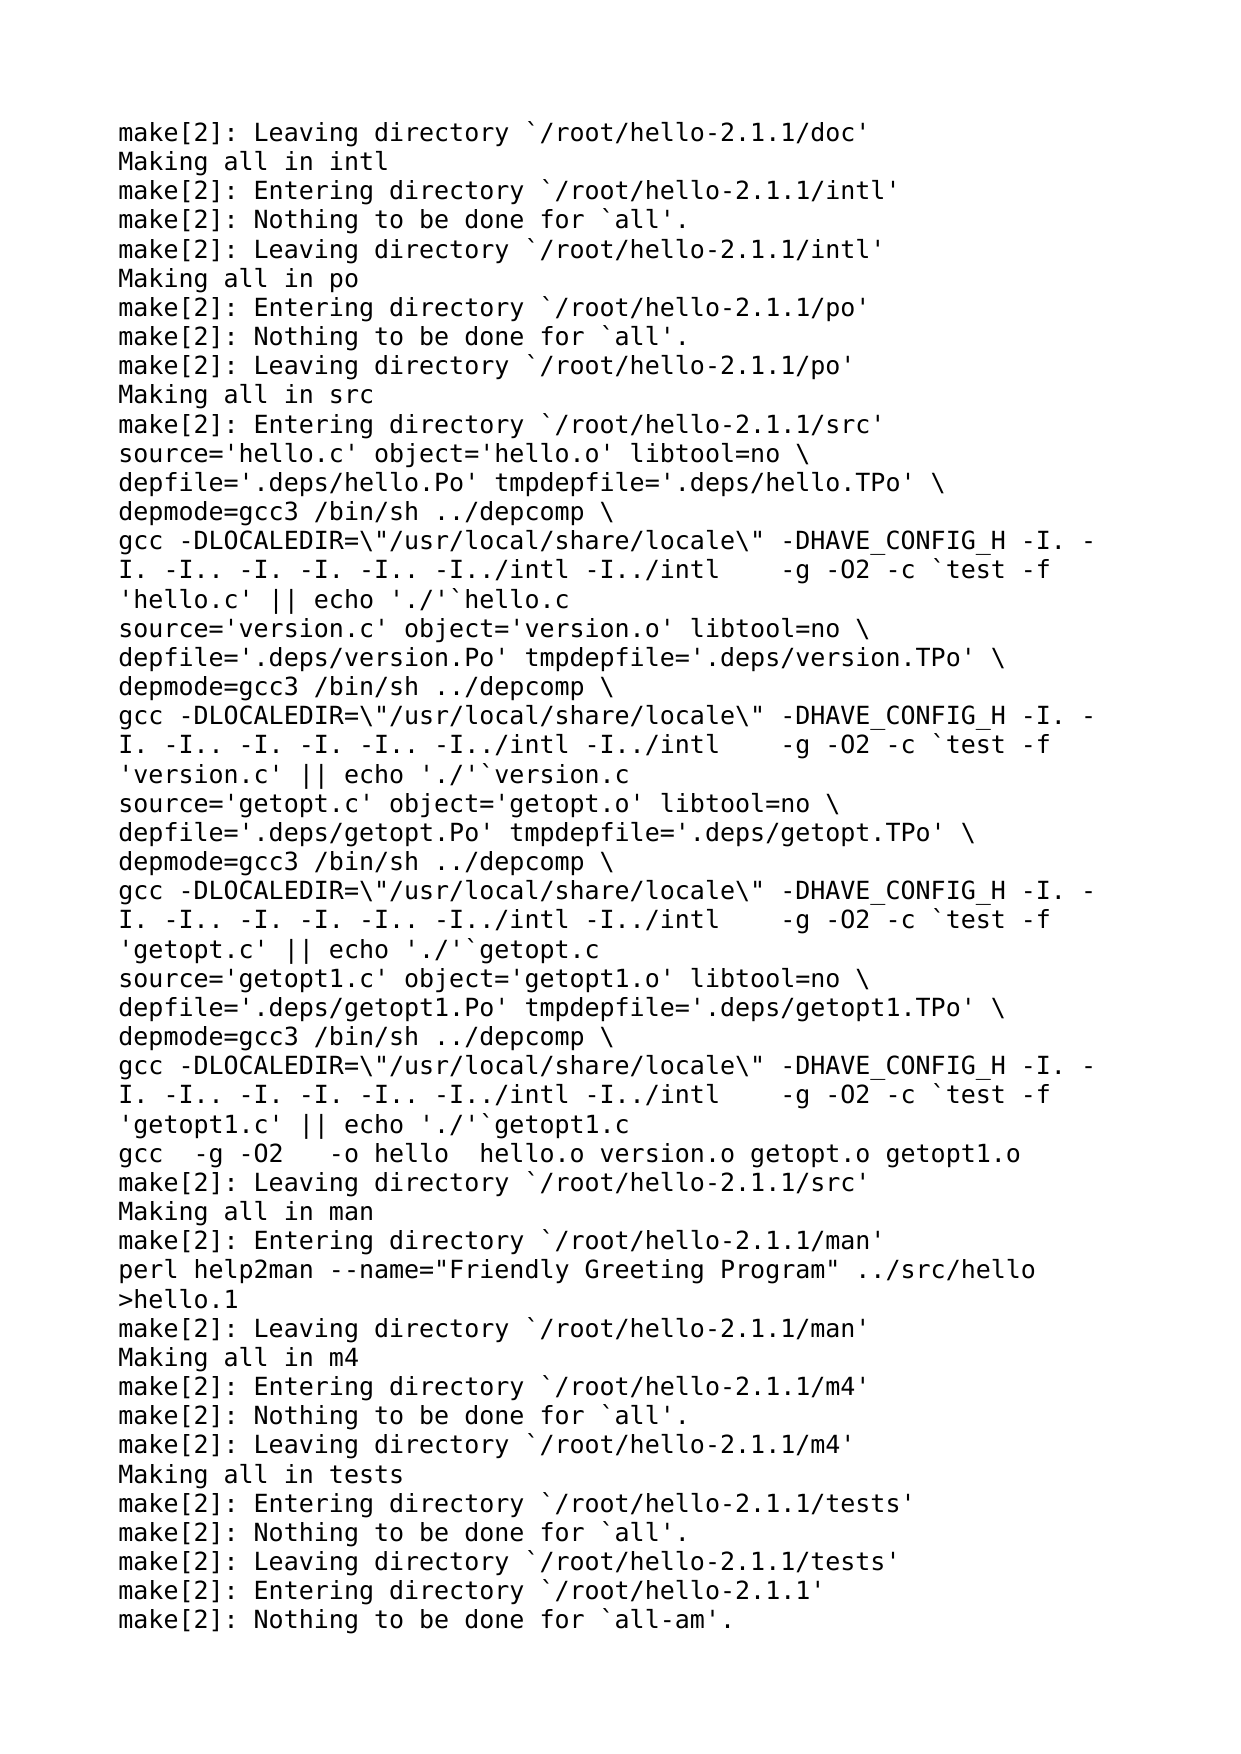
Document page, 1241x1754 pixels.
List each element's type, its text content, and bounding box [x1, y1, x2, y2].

text make[2]: Leaving directory `/root/hello-2.1.1/doc' Making all in intl make[2]: Entering directory `/root/hello-2.1.1/intl' make[2]: Nothing to be done for `all'. make[2]: Leaving directory `/root/hello-2.1.1/intl' Making all in po make[2]: Entering directory `/root/hello-2.1.1/po' make[2]: Nothing to be done for `all'. make[2]: Leaving directory `/root/hello-2.1.1/po' Making all in src make[2]: Entering directory `/root/hello-2.1.1/src' source='hello.c' object='hello.o' libtool=no \ depfile='.deps/hello.Po' tmpdepfile='.deps/hello.TPo' \ depmode=gcc3 /bin/sh ../depcomp \ gcc -DLOCALEDIR=\"/usr/local/share/locale\" -DHAVE_CONFIG_H -I. -I. -I.. -I. -I. -I.. -I../intl -I../intl -g -O2 -c `test -f 'hello.c' || echo './'`hello.c source='version.c' object='version.o' libtool=no \ depfile='.deps/version.Po' tmpdepfile='.deps/version.TPo' \ depmode=gcc3 /bin/sh ../depcomp \ gcc -DLOCALEDIR=\"/usr/local/share/locale\" -DHAVE_CONFIG_H -I. -I. -I.. -I. -I. -I.. -I../intl -I../intl -g -O2 -c `test -f 'version.c' || echo './'`version.c source='getopt.c' object='getopt.o' libtool=no \ depfile='.deps/getopt.Po' tmpdepfile='.deps/getopt.TPo' \ depmode=gcc3 /bin/sh ../depcomp \ gcc -DLOCALEDIR=\"/usr/local/share/locale\" -DHAVE_CONFIG_H -I. -I. -I.. -I. -I. -I.. -I../intl -I../intl -g -O2 -c `test -f 'getopt.c' || echo './'`getopt.c source='getopt1.c' object='getopt1.o' libtool=no \ depfile='.deps/getopt1.Po' tmpdepfile='.deps/getopt1.TPo' \ depmode=gcc3 /bin/sh ../depcomp \ gcc -DLOCALEDIR=\"/usr/local/share/locale\" -DHAVE_CONFIG_H -I. -I. -I.. -I. -I. -I.. -I../intl -I../intl -g -O2 -c `test -f 'getopt1.c' || echo './'`getopt1.c gcc -g -O2 -o hello hello.o version.o getopt.o getopt1.o make[2]: Leaving directory `/root/hello-2.1.1/src' Making all in man make[2]: Entering directory `/root/hello-2.1.1/man' perl help2man --name="Friendly Greeting Program" ../src/hello >hello.1 make[2]: Leaving directory `/root/hello-2.1.1/man' Making all in m4 make[2]: Entering directory `/root/hello-2.1.1/m4' make[2]: Nothing to be done for `all'. make[2]: Leaving directory `/root/hello-2.1.1/m4' Making all in tests make[2]: Entering directory `/root/hello-2.1.1/tests' make[2]: Nothing to be done for `all'. make[2]: Leaving directory `/root/hello-2.1.1/tests' make[2]: Entering directory `/root/hello-2.1.1' make[2]: Nothing to be done for `all-am'. [118, 118, 1122, 1635]
